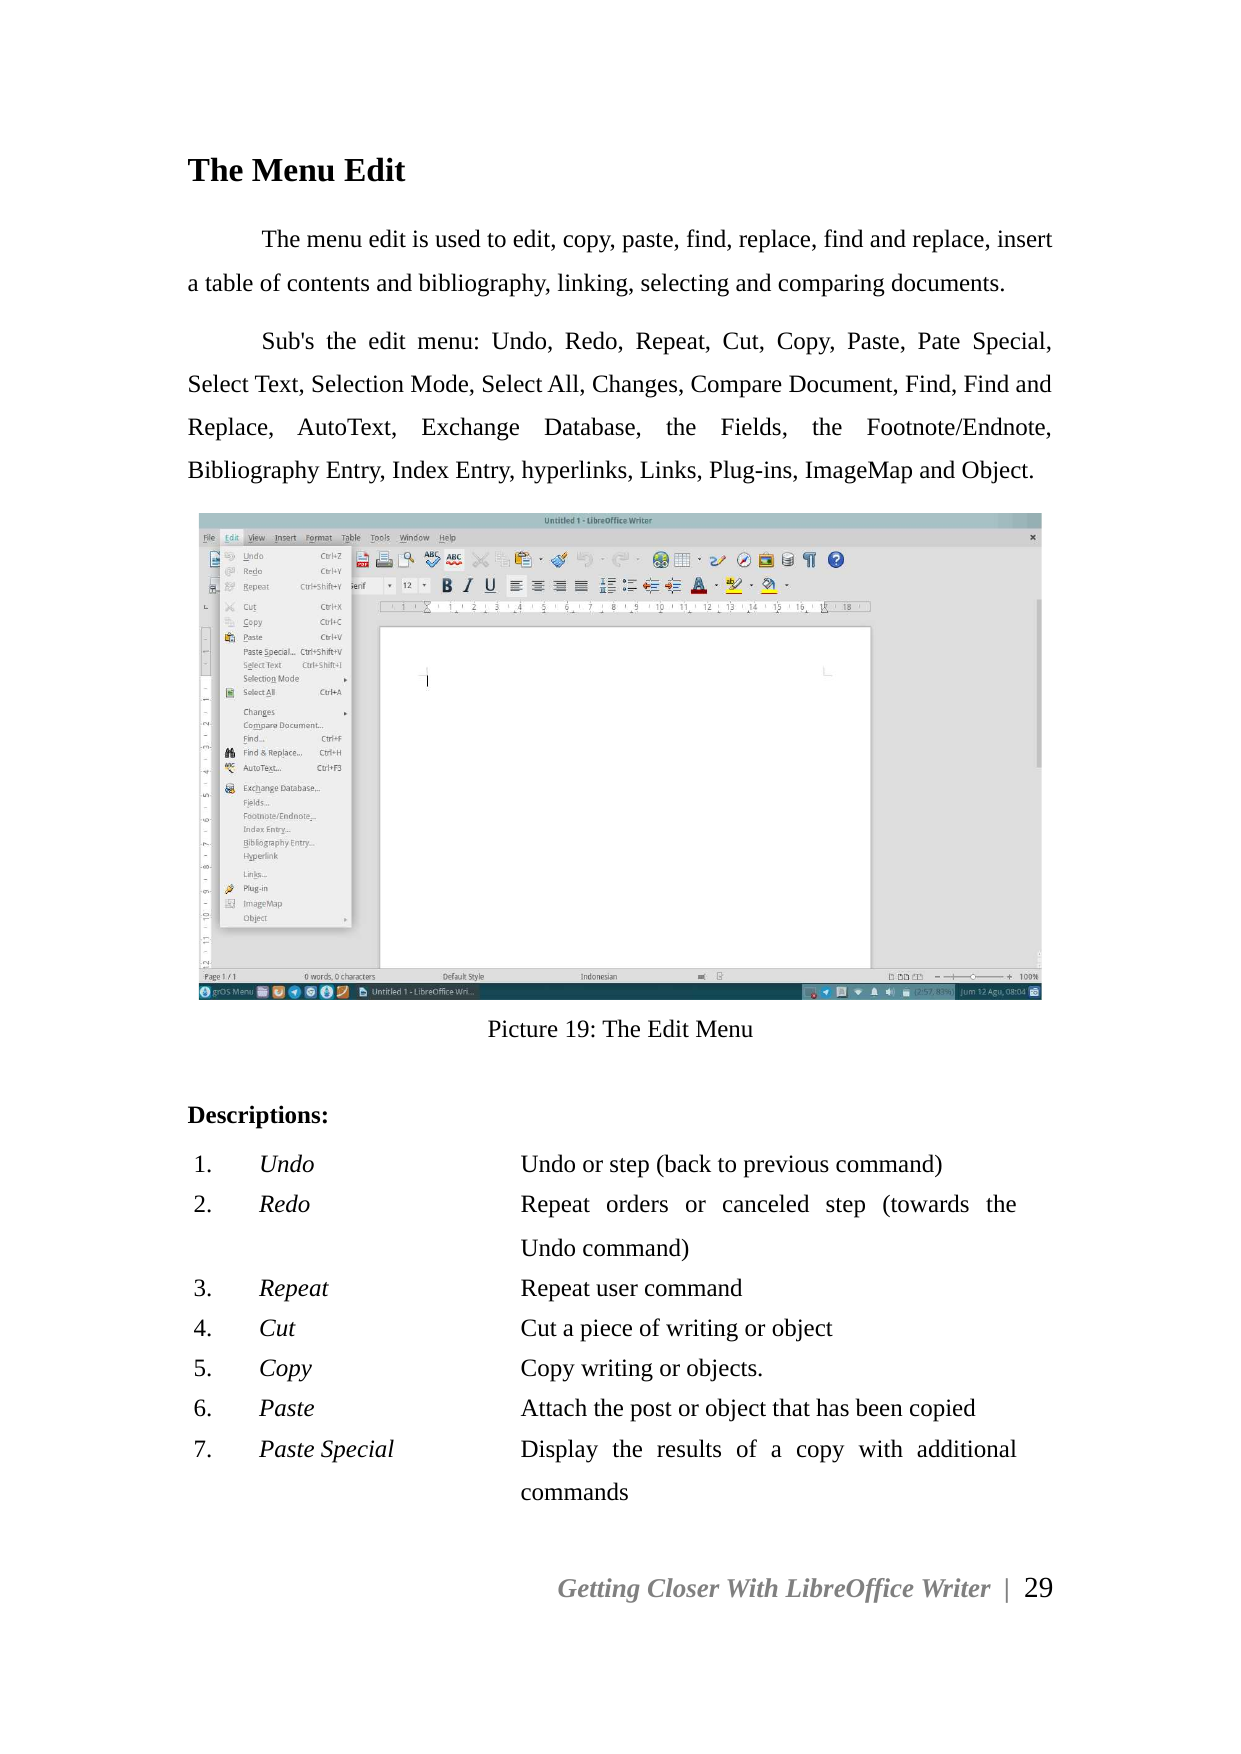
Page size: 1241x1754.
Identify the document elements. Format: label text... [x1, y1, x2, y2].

table_cell Repeat [253, 1267, 514, 1307]
text Sub's the edit menu: Undo, Redo, Repeat, Cut, Copy, Paste, Pate Special, Select Text, Selection Mode, Select All, Changes, Compare Document, Find, Find and Replace, AutoText, Exchange Database, the Fields, the Footnote/Endnote, Bibliography Entry, Index Entry, hyperlinks, Links, Plug-ins, ImageMap and Object. [187, 326, 1053, 484]
table_cell Repeat user command [515, 1267, 1023, 1307]
table_cell Paste Special [253, 1428, 514, 1511]
text Descriptions: [187, 1101, 1053, 1129]
table_cell Redo [253, 1184, 514, 1267]
table_cell 6. [188, 1388, 253, 1428]
picture [198, 513, 1042, 1000]
table_cell 3. [188, 1267, 253, 1307]
text Picture 19: The Edit Menu [187, 513, 1053, 1043]
table_cell Repeat orders or canceled step (towards the Undo command) [515, 1184, 1023, 1267]
table_cell Paste [253, 1388, 514, 1428]
table_cell Attach the post or object that has been copied [515, 1388, 1023, 1428]
table_cell Display the results of a copy with additional commands [515, 1428, 1023, 1511]
table_cell Copy [253, 1348, 514, 1388]
table_cell 7. [188, 1428, 253, 1511]
table_cell 4. [188, 1308, 253, 1348]
table_cell Copy writing or objects. [515, 1348, 1023, 1388]
text The menu edit is used to edit, copy, paste, find, replace, find and replace, insert a table of contents and bibliography, linking, selecting and comparing documents. [187, 220, 1053, 297]
table_cell 2. [188, 1184, 253, 1267]
table_header Undo or step (back to previous command) [515, 1144, 1023, 1184]
table_header 1. [188, 1144, 253, 1184]
table_cell Cut [253, 1308, 514, 1348]
subtitle The Menu Edit [187, 150, 1053, 189]
table_cell Cut a piece of writing or object [515, 1308, 1023, 1348]
table_header Undo [253, 1144, 514, 1184]
table_cell 5. [188, 1348, 253, 1388]
